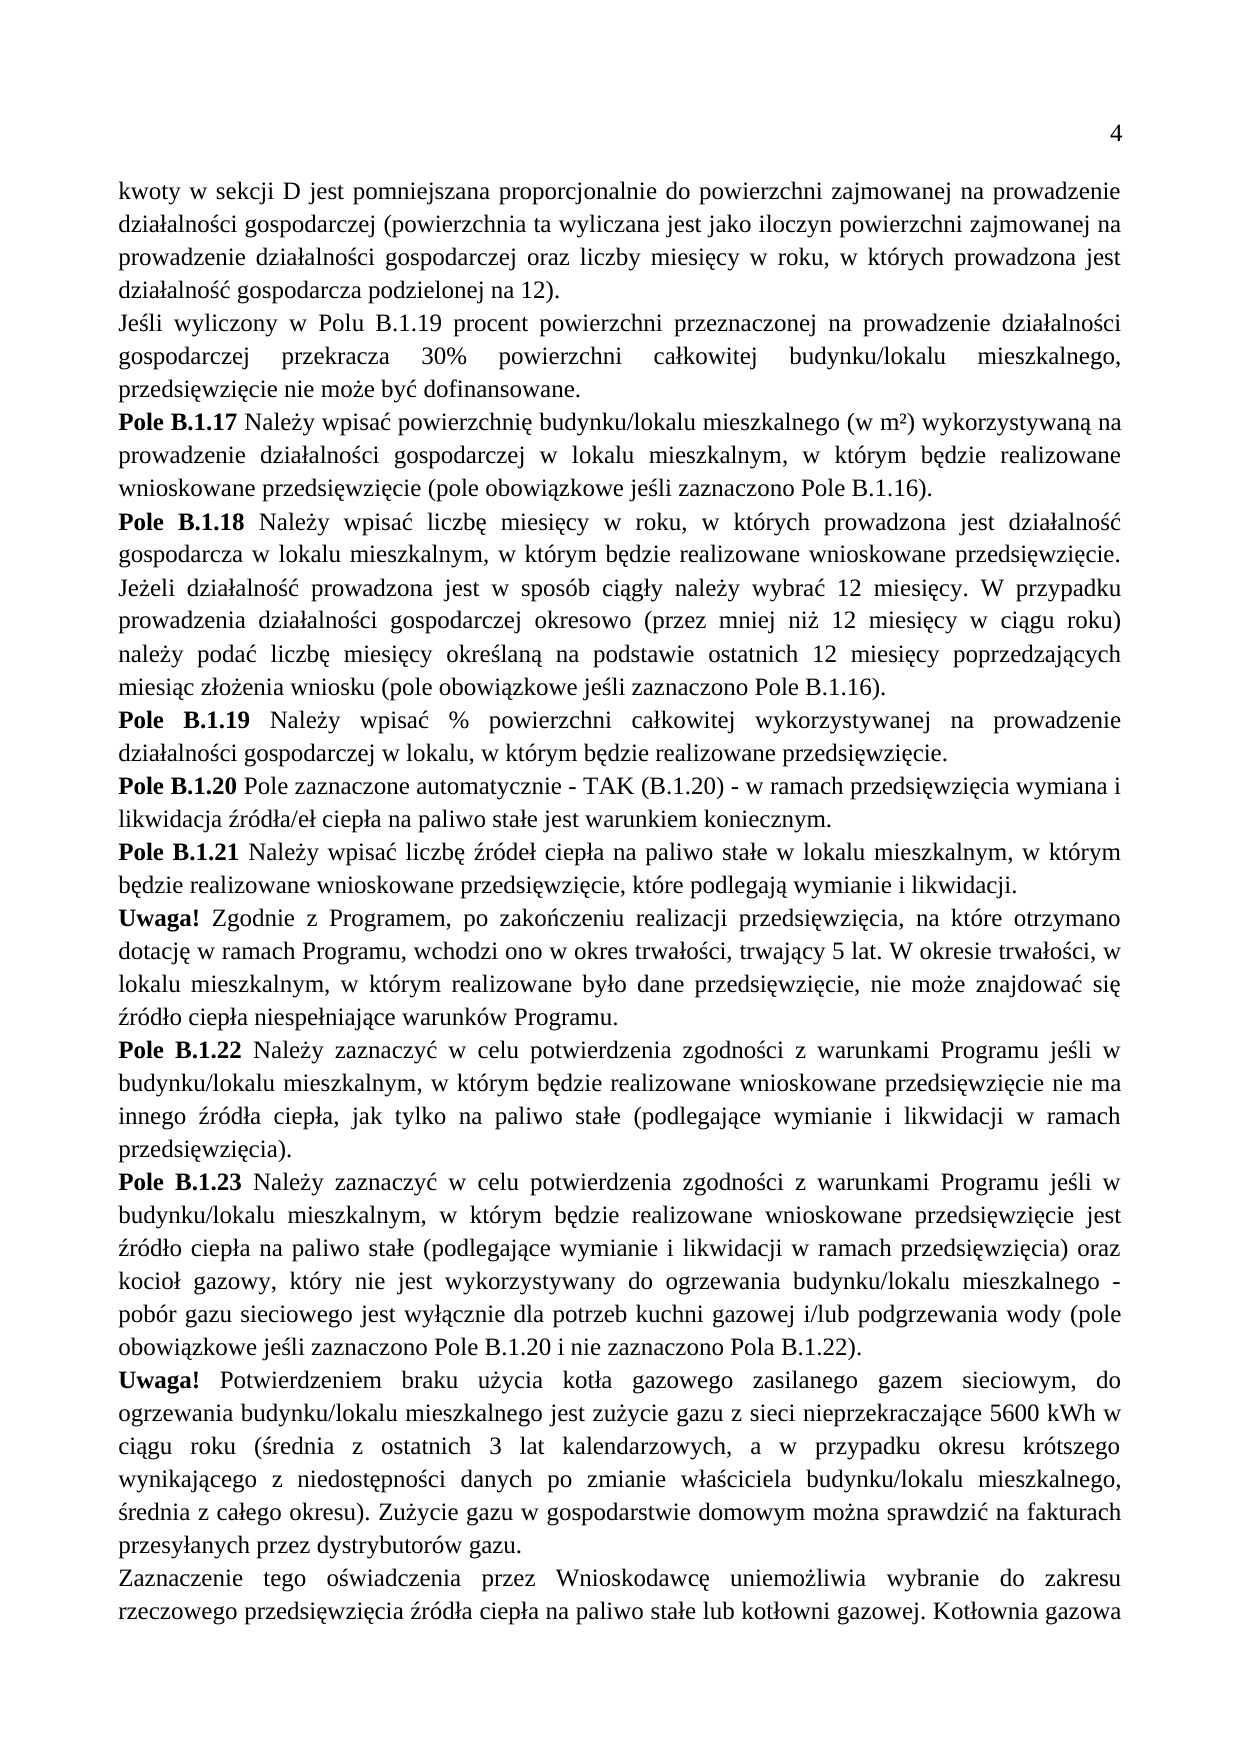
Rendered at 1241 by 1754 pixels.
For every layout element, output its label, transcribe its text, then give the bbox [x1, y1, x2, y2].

text Pole B.1.21 Należy wpisać liczbę źródeł ciepła na paliwo stałe w lokalu mieszkalnym, w którym będzie realizowane wnioskowane przedsięwzięcie, które podlegają wymianie i likwidacji. [118, 837, 1122, 898]
text Uwaga! Zgodnie z Programem, po zakończeniu realizacji przedsięwzięcia, na które otrzymano dotację w ramach Programu, wchodzi ono w okres trwałości, trwający 5 lat. W okresie trwałości, w lokalu mieszkalnym, w którym realizowane było dane przedsięwzięcie, nie może znajdować się źródło ciepła niespełniające warunków Programu. [118, 903, 1122, 1031]
text Pole B.1.22 Należy zaznaczyć w celu potwierdzenia zgodności z warunkami Programu jeśli w budynku/lokalu mieszkalnym, w którym będzie realizowane wnioskowane przedsięwzięcie nie ma innego źródła ciepła, jak tylko na paliwo stałe (podlegające wymianie i likwidacji w ramach przedsięwzięcia). [118, 1035, 1122, 1163]
text Zaznaczenie tego oświadczenia przez Wnioskodawcę uniemożliwia wybranie do zakresu rzeczowego przedsięwzięcia źródła ciepła na paliwo stałe lub kotłowni gazowej. Kotłownia gazowa [118, 1563, 1122, 1625]
text Pole B.1.17 Należy wpisać powierzchnię budynku/lokalu mieszkalnego (w m²) wykorzystywaną na prowadzenie działalności gospodarczej w lokalu mieszkalnym, w którym będzie realizowane wnioskowane przedsięwzięcie (pole obowiązkowe jeśli zaznaczono Pole B.1.16). [118, 407, 1122, 502]
text kwoty w sekcji D jest pomniejszana proporcjonalnie do powierzchni zajmowanej na prowadzenie działalności gospodarczej (powierzchnia ta wyliczana jest jako iloczyn powierzchni zajmowanej na prowadzenie działalności gospodarczej oraz liczby miesięcy w roku, w których prowadzona jest działalność gospodarcza podzielonej na 12). [118, 176, 1122, 304]
text Pole B.1.18 Należy wpisać liczbę miesięcy w roku, w których prowadzona jest działalność gospodarcza w lokalu mieszkalnym, w którym będzie realizowane wnioskowane przedsięwzięcie. Jeżeli działalność prowadzona jest w sposób ciągły należy wybrać 12 miesięcy. W przypadku prowadzenia działalności gospodarczej okresowo (przez mniej niż 12 miesięcy w ciągu roku) należy podać liczbę miesięcy określaną na podstawie ostatnich 12 miesięcy poprzedzających miesiąc złożenia wniosku (pole obowiązkowe jeśli zaznaczono Pole B.1.16). [118, 507, 1122, 700]
text Uwaga! Potwierdzeniem braku użycia kotła gazowego zasilanego gazem sieciowym, do ogrzewania budynku/lokalu mieszkalnego jest zużycie gazu z sieci nieprzekraczające 5600 kWh w ciągu roku (średnia z ostatnich 3 lat kalendarzowych, a w przypadku okresu krótszego wynikającego z niedostępności danych po zmianie właściciela budynku/lokalu mieszkalnego, średnia z całego okresu). Zużycie gazu w gospodarstwie domowym można sprawdzić na fakturach przesyłanych przez dystrybutorów gazu. [118, 1365, 1122, 1559]
text Pole B.1.20 Pole zaznaczone automatycznie - TAK (B.1.20) - w ramach przedsięwzięcia wymiana i likwidacja źródła/eł ciepła na paliwo stałe jest warunkiem koniecznym. [118, 771, 1122, 832]
text Pole B.1.23 Należy zaznaczyć w celu potwierdzenia zgodności z warunkami Programu jeśli w budynku/lokalu mieszkalnym, w którym będzie realizowane wnioskowane przedsięwzięcie jest źródło ciepła na paliwo stałe (podlegające wymianie i likwidacji w ramach przedsięwzięcia) oraz kocioł gazowy, który nie jest wykorzystywany do ogrzewania budynku/lokalu mieszkalnego - pobór gazu sieciowego jest wyłącznie dla potrzeb kuchni gazowej i/lub podgrzewania wody (pole obowiązkowe jeśli zaznaczono Pole B.1.20 i nie zaznaczono Pola B.1.22). [118, 1167, 1122, 1361]
text Jeśli wyliczony w Polu B.1.19 procent powierzchni przeznaczonej na prowadzenie działalności gospodarczej przekracza 30% powierzchni całkowitej budynku/lokalu mieszkalnego, przedsięwzięcie nie może być dofinansowane. [118, 308, 1122, 403]
text Pole B.1.19 Należy wpisać % powierzchni całkowitej wykorzystywanej na prowadzenie działalności gospodarczej w lokalu, w którym będzie realizowane przedsięwzięcie. [118, 705, 1122, 766]
